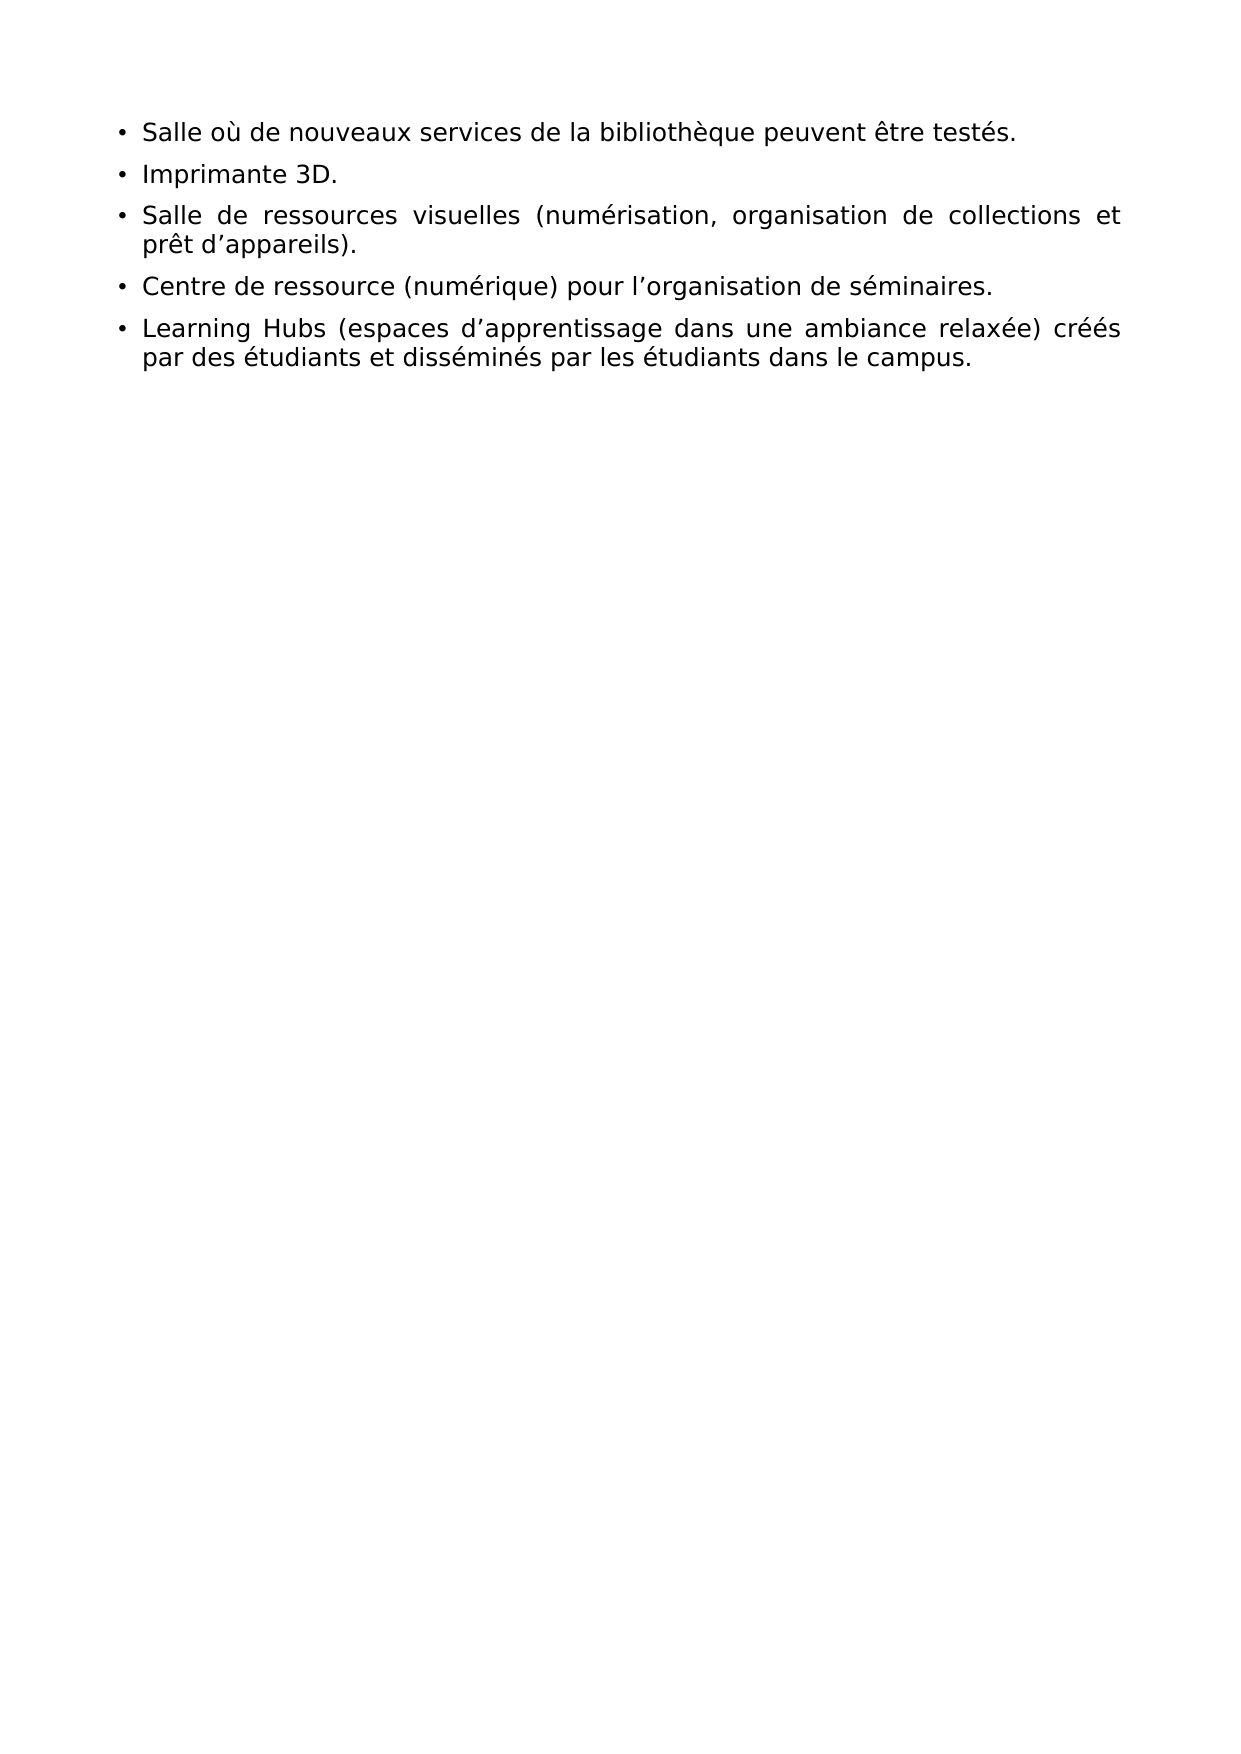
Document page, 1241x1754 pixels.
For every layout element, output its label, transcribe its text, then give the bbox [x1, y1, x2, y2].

list Salle de ressources visuelles (numérisation, organisation de collections et prêt d’appareils). [118, 201, 1122, 260]
list Salle où de nouveaux services de la bibliothèque peuvent être testés. [118, 118, 1122, 147]
list Learning Hubs (espaces d’apprentissage dans une ambiance relaxée) créés par des étudiants et disséminés par les étudiants dans le campus. [118, 314, 1122, 372]
list Centre de ressource (numérique) pour l’organisation de séminaires. [118, 272, 1122, 301]
list Imprimante 3D. [118, 160, 1122, 189]
